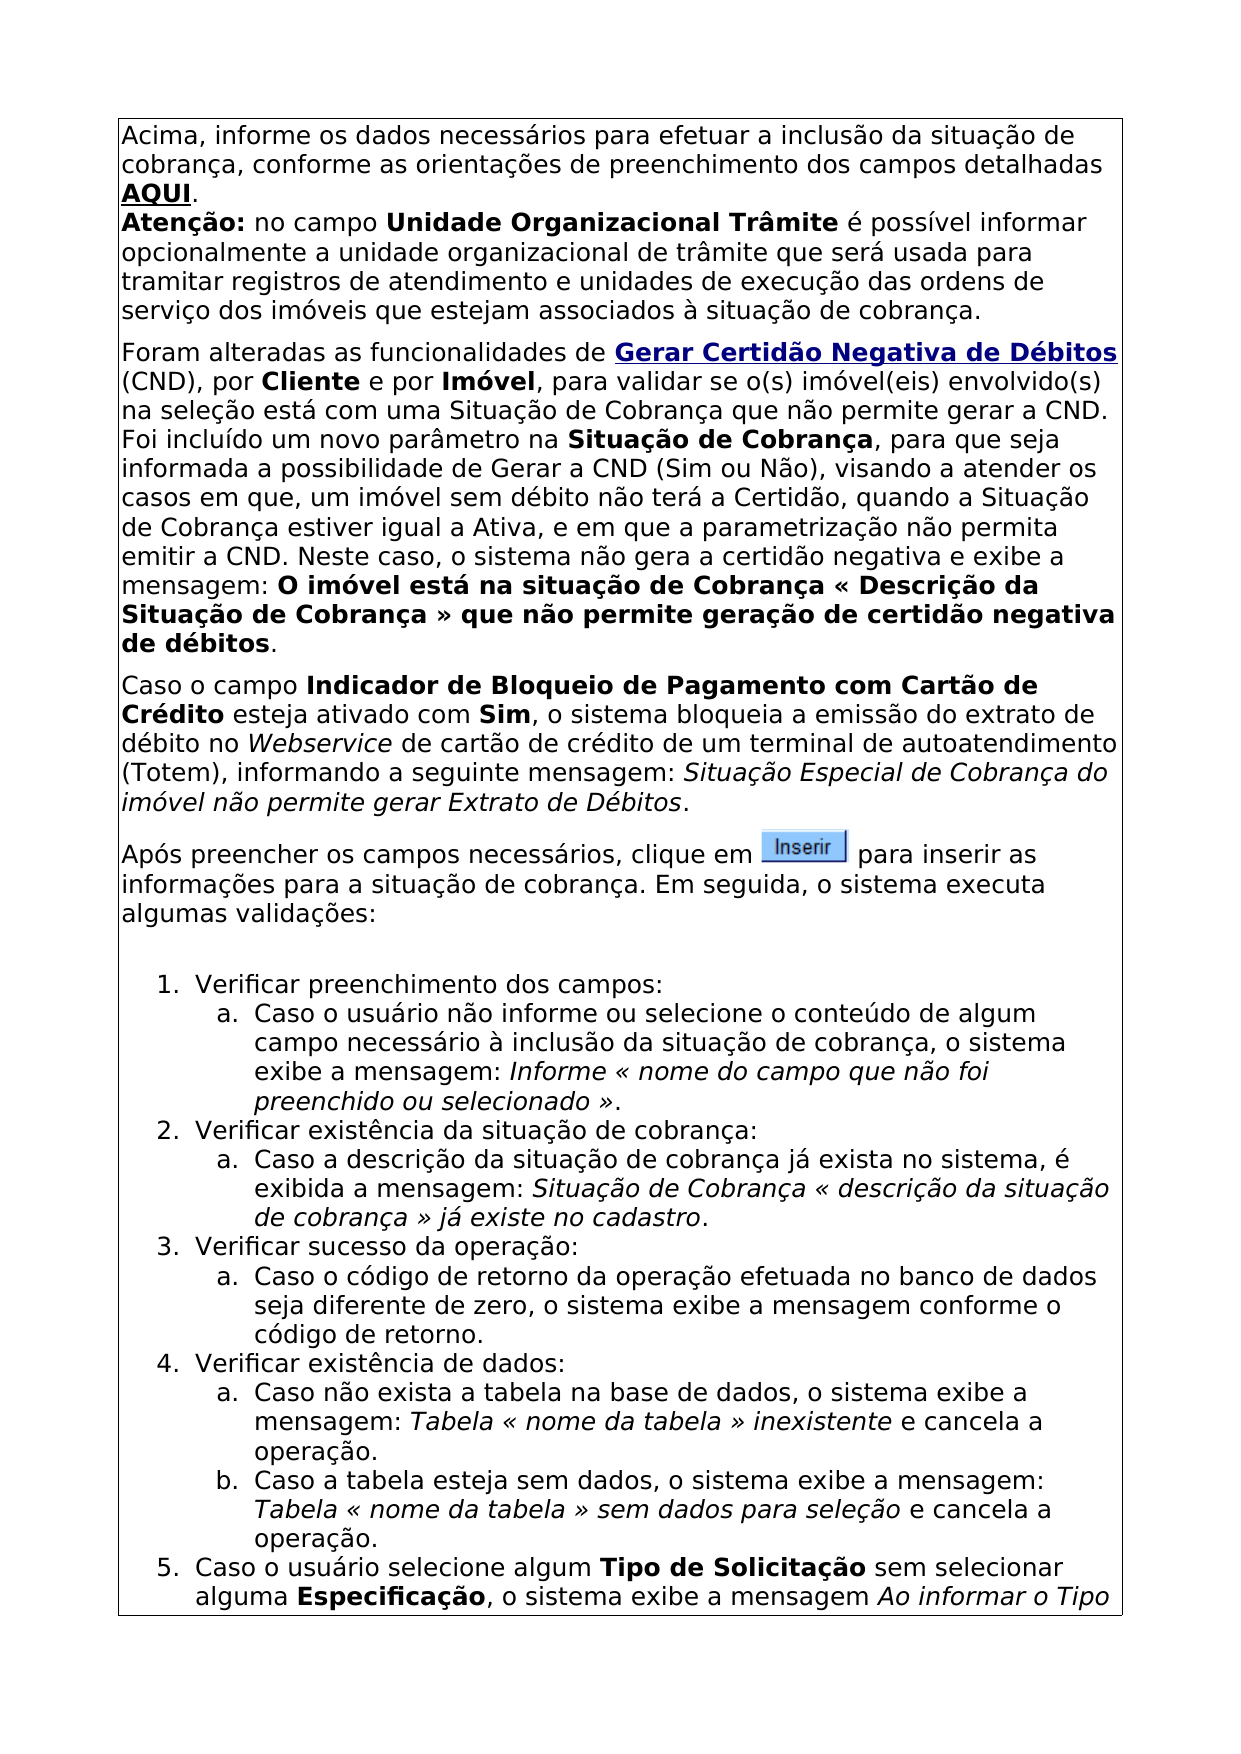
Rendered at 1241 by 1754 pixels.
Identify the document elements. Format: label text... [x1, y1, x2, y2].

picture [761, 829, 850, 864]
table_header Acima, informe os dados necessários para efetuar a inclusão da situação de cobrança, conforme as orientações de preenchimento dos campos detalhadas AQUI. Atenção: no campo Unidade Organizacional Trâmite é possível informar opcionalmente a unidade organizacional de trâmite que será usada para tramitar registros de atendimento e unidades de execução das ordens de serviço dos imóveis que estejam associados à situação de cobrança. Foram alteradas as funcionalidades de Gerar Certidão Negativa de Débitos (CND), por Cliente e por Imóvel, para validar se o(s) imóvel(eis) envolvido(s) na seleção está com uma Situação de Cobrança que não permite gerar a CND. Foi incluído um novo parâmetro na Situação de Cobrança, para que seja informada a possibilidade de Gerar a CND (Sim ou Não), visando a atender os casos em que, um imóvel sem débito não terá a Certidão, quando a Situação de Cobrança estiver igual a Ativa, e em que a parametrização não permita emitir a CND. Neste caso, o sistema não gera a certidão negativa e exibe a mensagem: O imóvel está na situação de Cobrança « Descrição da Situação de Cobrança » que não permite geração de certidão negativa de débitos. Caso o campo Indicador de Bloqueio de Pagamento com Cartão de Crédito esteja ativado com Sim, o sistema bloqueia a emissão do extrato de débito no Webservice de cartão de crédito de um terminal de autoatendimento (Totem), informando a seguinte mensagem: Situação Especial de Cobrança do imóvel não permite gerar Extrato de Débitos. Após preencher os campos necessários, clique em para inserir as informações para a situação de cobrança. Em seguida, o sistema executa algumas validações: Verificar preenchimento dos campos: Caso o usuário não informe ou selecione o conteúdo de algum campo necessário à inclusão da situação de cobrança, o sistema exibe a mensagem: Informe « nome do campo que não foi preenchido ou selecionado ». Verificar existência da situação de cobrança: Caso a descrição da situação de cobrança já exista no sistema, é exibida a mensagem: Situação de Cobrança « descrição da situação de cobrança » já existe no cadastro. Verificar sucesso da operação: Caso o código de retorno da operação efetuada no banco de dados seja diferente de zero, o sistema exibe a mensagem conforme o código de retorno. Verificar existência de dados: Caso não exista a tabela na base de dados, o sistema exibe a mensagem: Tabela « nome da tabela » inexistente e cancela a operação. Caso a tabela esteja sem dados, o sistema exibe a mensagem: Tabela « nome da tabela » sem dados para seleção e cancela a operação. Caso o usuário selecione algum Tipo de Solicitação sem selecionar alguma Especificação, o sistema exibe a mensagem Ao informar o Tipo [119, 119, 1122, 1615]
